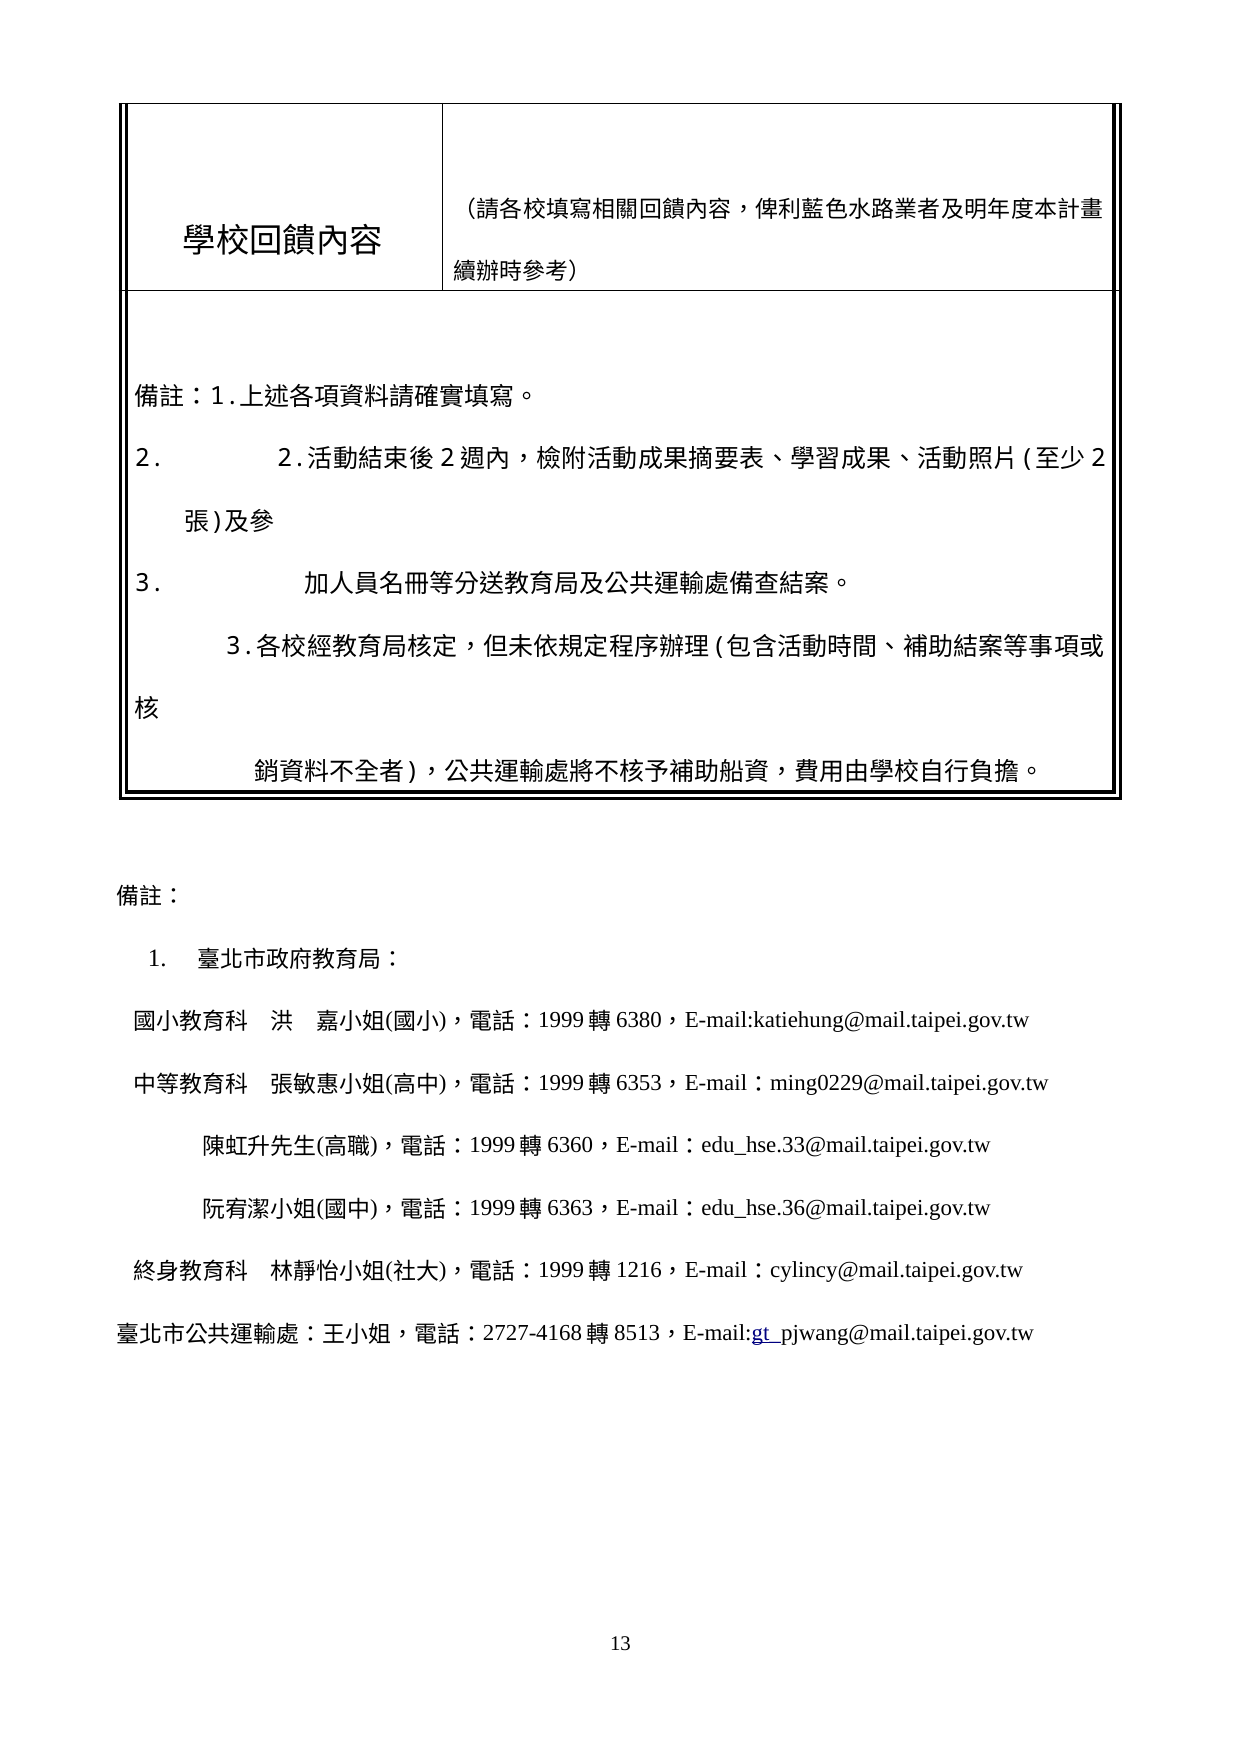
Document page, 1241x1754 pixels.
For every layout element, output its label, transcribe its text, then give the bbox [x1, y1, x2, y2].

list 臺北市政府教育局： [148, 915, 1092, 978]
table_cell 學校回饋內容 [128, 104, 442, 290]
table_cell 備註：1.上述各項資料請確實填寫。 2.活動結束後2週內，檢附活動成果摘要表、學習成果、活動照片(至少2張)及參 加人員名冊等分送教育局及公共運輸處備查結案。 3.各校經教育局核定，但未依規定程序辦理(包含活動時間、補助結案等事項或核 銷資料不全者)，公共運輸處將不核予補助船資，費用由學校自行負擔。 [128, 291, 1112, 790]
table_cell （請各校填寫相關回饋內容，俾利藍色水路業者及明年度本計畫續辦時參考） [443, 104, 1112, 290]
text 備註： [116, 853, 1092, 915]
text 臺北市公共運輸處：王小姐，電話：2727-4168轉8513，E-mail:gt_pjwang@mail.taipei.gov.tw [116, 1290, 1092, 1353]
text 陳虹升先生(高職)，電話：1999轉6360，E-mail：edu_hse.33@mail.taipei.gov.tw [116, 1103, 1092, 1165]
text 國小教育科 洪 嘉小姐(國小)，電話：1999轉6380，E-mail:katiehung@mail.taipei.gov.tw [116, 978, 1092, 1040]
text 終身教育科 林靜怡小姐(社大)，電話：1999轉1216，E-mail：cylincy@mail.taipei.gov.tw [116, 1228, 1092, 1290]
text 中等教育科 張敏惠小姐(高中)，電話：1999轉6353，E-mail：ming0229@mail.taipei.gov.tw [116, 1040, 1092, 1103]
text 阮宥潔小姐(國中)，電話：1999轉6363，E-mail：edu_hse.36@mail.taipei.gov.tw [116, 1165, 1092, 1228]
